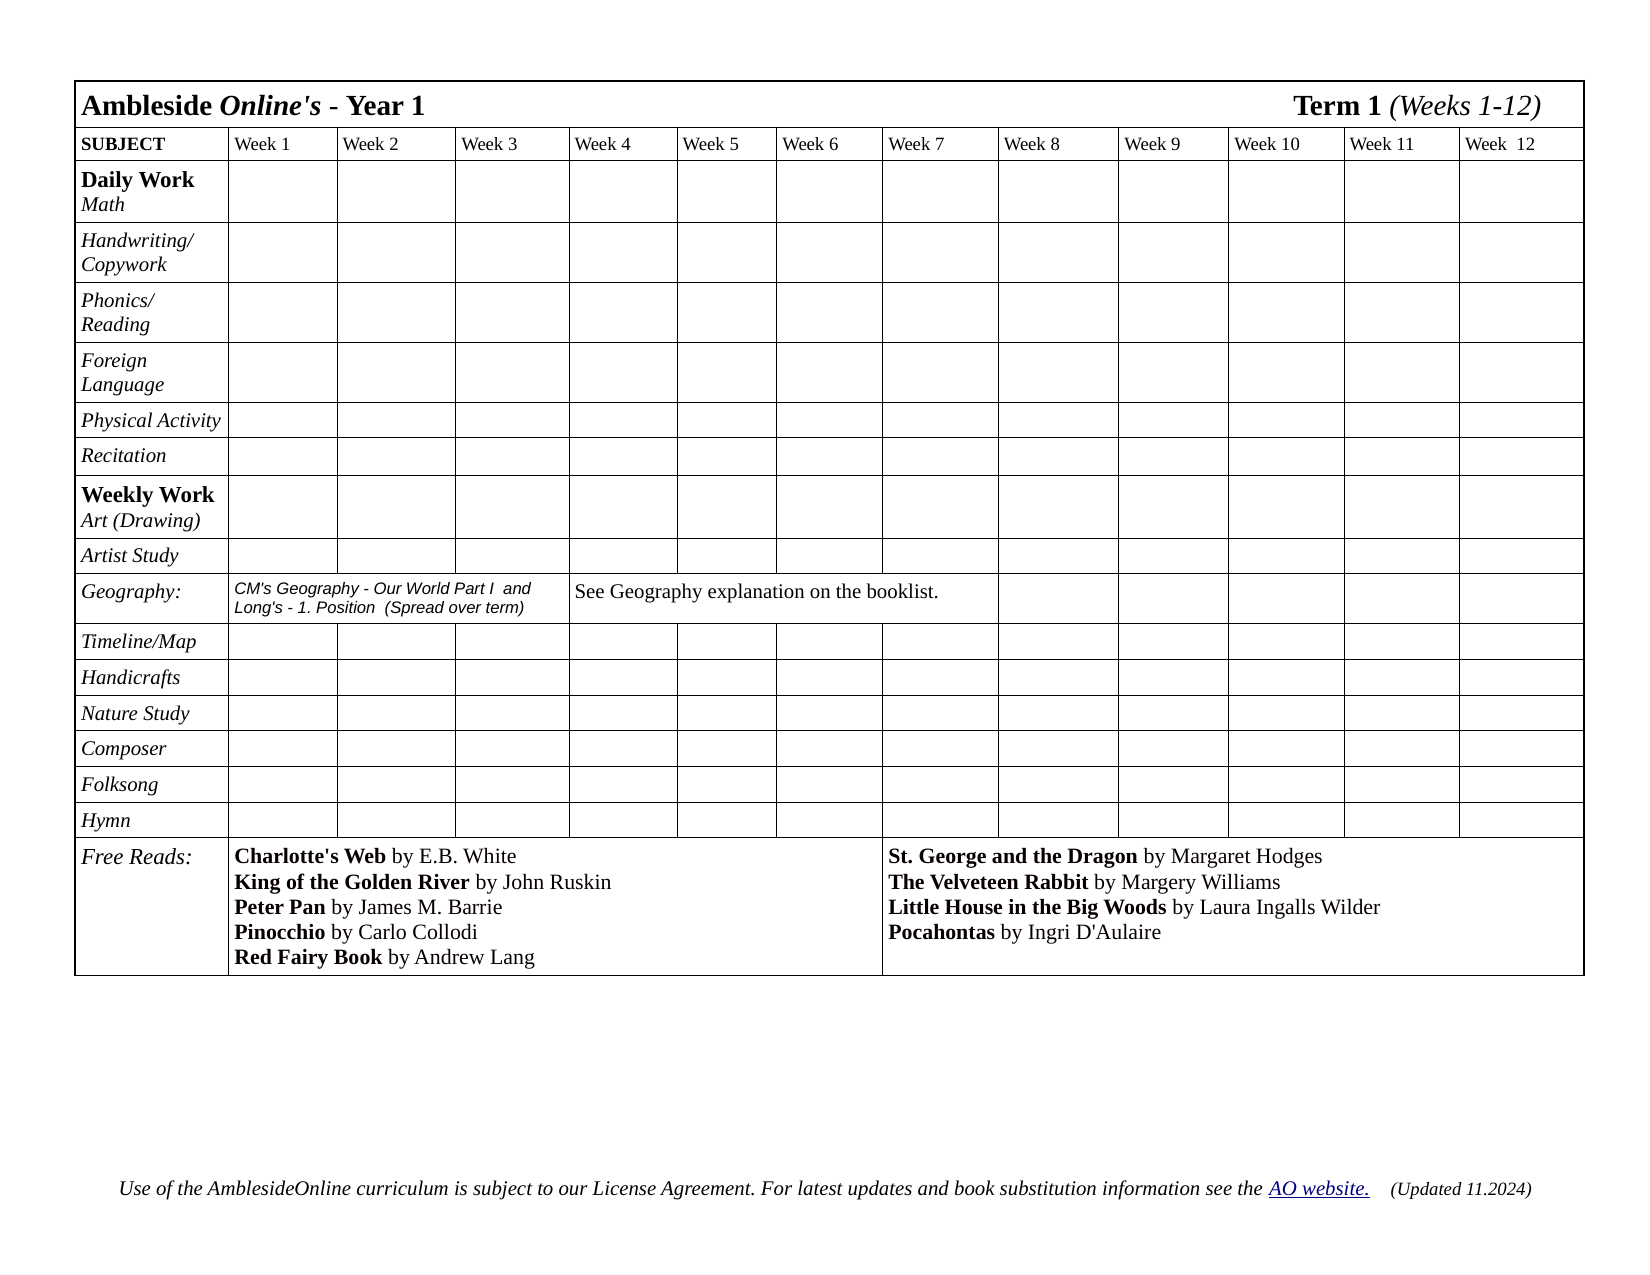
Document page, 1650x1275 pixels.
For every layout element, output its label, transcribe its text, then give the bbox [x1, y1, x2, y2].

table_cell [456, 161, 569, 222]
table_cell [570, 223, 677, 282]
table_cell [338, 161, 455, 222]
table_cell [1345, 343, 1459, 402]
table_cell [1345, 223, 1459, 282]
table_cell [777, 343, 882, 402]
table_cell Weekly Work Art (Drawing) [76, 476, 228, 537]
table_cell [338, 767, 455, 802]
table_cell [1345, 696, 1459, 730]
table_cell [338, 438, 455, 475]
table_cell Week 1 [229, 128, 337, 160]
table_cell SUBJECT [76, 128, 228, 160]
table_cell [338, 624, 455, 659]
table_cell [1345, 283, 1459, 342]
table_cell Nature Study [76, 696, 228, 730]
table_cell Week 8 [999, 128, 1118, 160]
table_cell [1119, 161, 1228, 222]
table_cell [999, 438, 1118, 475]
table_cell [999, 476, 1118, 537]
table_cell [1119, 696, 1228, 730]
table_cell [678, 696, 776, 730]
table_cell [1229, 539, 1344, 573]
table_cell [338, 343, 455, 402]
table_cell [1229, 223, 1344, 282]
table_cell [570, 803, 677, 837]
table_cell [1345, 767, 1459, 802]
table_cell [1460, 161, 1583, 222]
table_cell [777, 767, 882, 802]
table_cell [1119, 803, 1228, 837]
table_cell CM's Geography - Our World Part I and Long's - 1. Position (Spread over term) [229, 574, 569, 623]
table_cell [1119, 767, 1228, 802]
table_cell [1345, 539, 1459, 573]
table_cell [570, 161, 677, 222]
table_cell Week 5 [678, 128, 776, 160]
table_cell [678, 223, 776, 282]
table_cell [1345, 660, 1459, 694]
table_cell [883, 283, 998, 342]
table_cell [678, 438, 776, 475]
table_cell [999, 539, 1118, 573]
table_cell Handicrafts [76, 660, 228, 694]
table_cell [1460, 660, 1583, 694]
table_cell [229, 539, 337, 573]
table_cell [777, 161, 882, 222]
table_cell [1119, 539, 1228, 573]
table_cell [999, 574, 1118, 623]
table_cell [570, 767, 677, 802]
table_cell [229, 660, 337, 694]
table_cell [570, 696, 677, 730]
table_cell [777, 539, 882, 573]
table_cell [1119, 476, 1228, 537]
table_cell Week 11 [1345, 128, 1459, 160]
table_cell [999, 696, 1118, 730]
table_cell [1345, 803, 1459, 837]
table_cell [1460, 696, 1583, 730]
table_cell [678, 539, 776, 573]
table_cell [456, 283, 569, 342]
table_cell [229, 283, 337, 342]
table_cell [883, 767, 998, 802]
table_cell Charlotte's Web by E.B. White King of the Golden River by John Ruskin Peter Pan by James M. Barrie Pinocchio by Carlo Collodi Red Fairy Book by Andrew Lang [229, 838, 882, 975]
table_cell [456, 403, 569, 437]
table_cell [678, 767, 776, 802]
table_cell Week 6 [777, 128, 882, 160]
table_cell [1345, 403, 1459, 437]
table_cell [678, 660, 776, 694]
table_cell [883, 624, 998, 659]
table_cell [229, 767, 337, 802]
table_cell [678, 803, 776, 837]
table_cell Physical Activity [76, 403, 228, 437]
table_cell [999, 343, 1118, 402]
table_cell [338, 660, 455, 694]
table_cell [777, 438, 882, 475]
table_cell [338, 731, 455, 766]
table_cell [883, 161, 998, 222]
table_cell [338, 403, 455, 437]
table_cell [570, 343, 677, 402]
table_cell Week 9 [1119, 128, 1228, 160]
table_cell [777, 696, 882, 730]
table_cell [570, 438, 677, 475]
table_cell [999, 767, 1118, 802]
table_cell [456, 539, 569, 573]
table_cell [883, 731, 998, 766]
table_cell Folksong [76, 767, 228, 802]
table_cell [1229, 574, 1344, 623]
table_cell [1229, 161, 1344, 222]
table_cell Week 3 [456, 128, 569, 160]
table_cell [1345, 574, 1459, 623]
table_cell [229, 731, 337, 766]
table_cell [999, 731, 1118, 766]
table_cell [1460, 476, 1583, 537]
table_cell Week 2 [338, 128, 455, 160]
table_cell [777, 403, 882, 437]
table_cell [678, 731, 776, 766]
table_cell Phonics/ Reading [76, 283, 228, 342]
table_cell [883, 660, 998, 694]
table_cell Geography: [76, 574, 228, 623]
table_cell [1345, 476, 1459, 537]
table_cell [999, 403, 1118, 437]
table_cell [883, 343, 998, 402]
table_cell [1460, 731, 1583, 766]
table_cell Timeline/Map [76, 624, 228, 659]
table_cell [678, 161, 776, 222]
table_cell [456, 731, 569, 766]
table_cell [1119, 403, 1228, 437]
table_cell [1345, 161, 1459, 222]
table_cell Week 10 [1229, 128, 1344, 160]
table_cell [338, 803, 455, 837]
table_cell [229, 696, 337, 730]
table_cell [456, 476, 569, 537]
table_cell [678, 476, 776, 537]
table_cell [883, 476, 998, 537]
table_cell Week 7 [883, 128, 998, 160]
table_cell [1345, 731, 1459, 766]
table_cell [883, 803, 998, 837]
table_cell [1229, 696, 1344, 730]
table_cell [883, 403, 998, 437]
table_cell [1229, 438, 1344, 475]
table_cell [229, 803, 337, 837]
table_cell [456, 223, 569, 282]
table_cell [1460, 803, 1583, 837]
table_cell [1460, 223, 1583, 282]
table_cell Hymn [76, 803, 228, 837]
table_cell [1345, 624, 1459, 659]
table_cell [883, 539, 998, 573]
table_cell [229, 403, 337, 437]
table_cell [1119, 574, 1228, 623]
table_cell [1460, 767, 1583, 802]
table_cell [678, 624, 776, 659]
table_cell [570, 476, 677, 537]
table_cell Week 4 [570, 128, 677, 160]
table_cell [570, 660, 677, 694]
table_cell [229, 438, 337, 475]
table_cell [1229, 624, 1344, 659]
table_cell [1119, 660, 1228, 694]
table_cell [1460, 403, 1583, 437]
table_cell [883, 696, 998, 730]
table_cell [570, 403, 677, 437]
table_cell [229, 161, 337, 222]
table_cell [1460, 539, 1583, 573]
table_cell [999, 624, 1118, 659]
table_cell Week 12 [1460, 128, 1583, 160]
table_cell [1119, 343, 1228, 402]
table_cell [1460, 343, 1583, 402]
table_cell [1229, 343, 1344, 402]
table_cell [456, 624, 569, 659]
table_cell [777, 283, 882, 342]
table_cell [999, 803, 1118, 837]
table_cell [678, 403, 776, 437]
table_cell [338, 223, 455, 282]
table_cell [999, 161, 1118, 222]
table_cell [777, 803, 882, 837]
table_cell [1119, 624, 1228, 659]
table_cell [999, 283, 1118, 342]
table_cell [456, 767, 569, 802]
table_cell [570, 539, 677, 573]
table_cell Handwriting/ Copywork [76, 223, 228, 282]
table_cell [338, 476, 455, 537]
table_cell [570, 283, 677, 342]
table_cell [777, 624, 882, 659]
table_cell Free Reads: [76, 838, 228, 975]
table_cell [999, 223, 1118, 282]
table_cell [1460, 438, 1583, 475]
table_cell [456, 438, 569, 475]
table_cell [883, 438, 998, 475]
table_cell [1119, 438, 1228, 475]
table_cell [229, 343, 337, 402]
table_cell [456, 343, 569, 402]
table_cell [777, 476, 882, 537]
table_cell Artist Study [76, 539, 228, 573]
table_cell [1229, 283, 1344, 342]
table_cell Foreign Language [76, 343, 228, 402]
table_cell [1229, 803, 1344, 837]
table_cell [229, 223, 337, 282]
table_cell [1229, 660, 1344, 694]
table_cell [1229, 403, 1344, 437]
table_cell [570, 731, 677, 766]
table_cell [678, 283, 776, 342]
table_cell [1229, 731, 1344, 766]
table_cell [338, 696, 455, 730]
table_cell [570, 624, 677, 659]
table_cell [1119, 731, 1228, 766]
table_cell [1460, 283, 1583, 342]
table_cell [229, 476, 337, 537]
table_cell [456, 660, 569, 694]
table_cell [777, 223, 882, 282]
table_cell [999, 660, 1118, 694]
table_cell [456, 696, 569, 730]
table_cell [883, 223, 998, 282]
table_cell [456, 803, 569, 837]
table_cell [338, 283, 455, 342]
table_cell St. George and the Dragon by Margaret Hodges The Velveteen Rabbit by Margery Williams Little House in the Big Woods by Laura Ingalls Wilder Pocahontas by Ingri D'Aulaire [883, 838, 1583, 975]
table_cell [1119, 223, 1228, 282]
table_cell [1229, 767, 1344, 802]
table_cell See Geography explanation on the booklist. [570, 574, 998, 623]
table_cell [1460, 624, 1583, 659]
table_cell Daily Work Math [76, 161, 228, 222]
table_cell [1460, 574, 1583, 623]
table_cell [338, 539, 455, 573]
table_cell [229, 624, 337, 659]
table_cell [777, 660, 882, 694]
table_cell [1229, 476, 1344, 537]
table_cell Recitation [76, 438, 228, 475]
table_cell Composer [76, 731, 228, 766]
table_cell [678, 343, 776, 402]
table_cell [1119, 283, 1228, 342]
table_cell [1345, 438, 1459, 475]
table_header Ambleside Online's - Year 1 Term 1 (Weeks 1-12) [76, 82, 1583, 127]
table_cell [777, 731, 882, 766]
